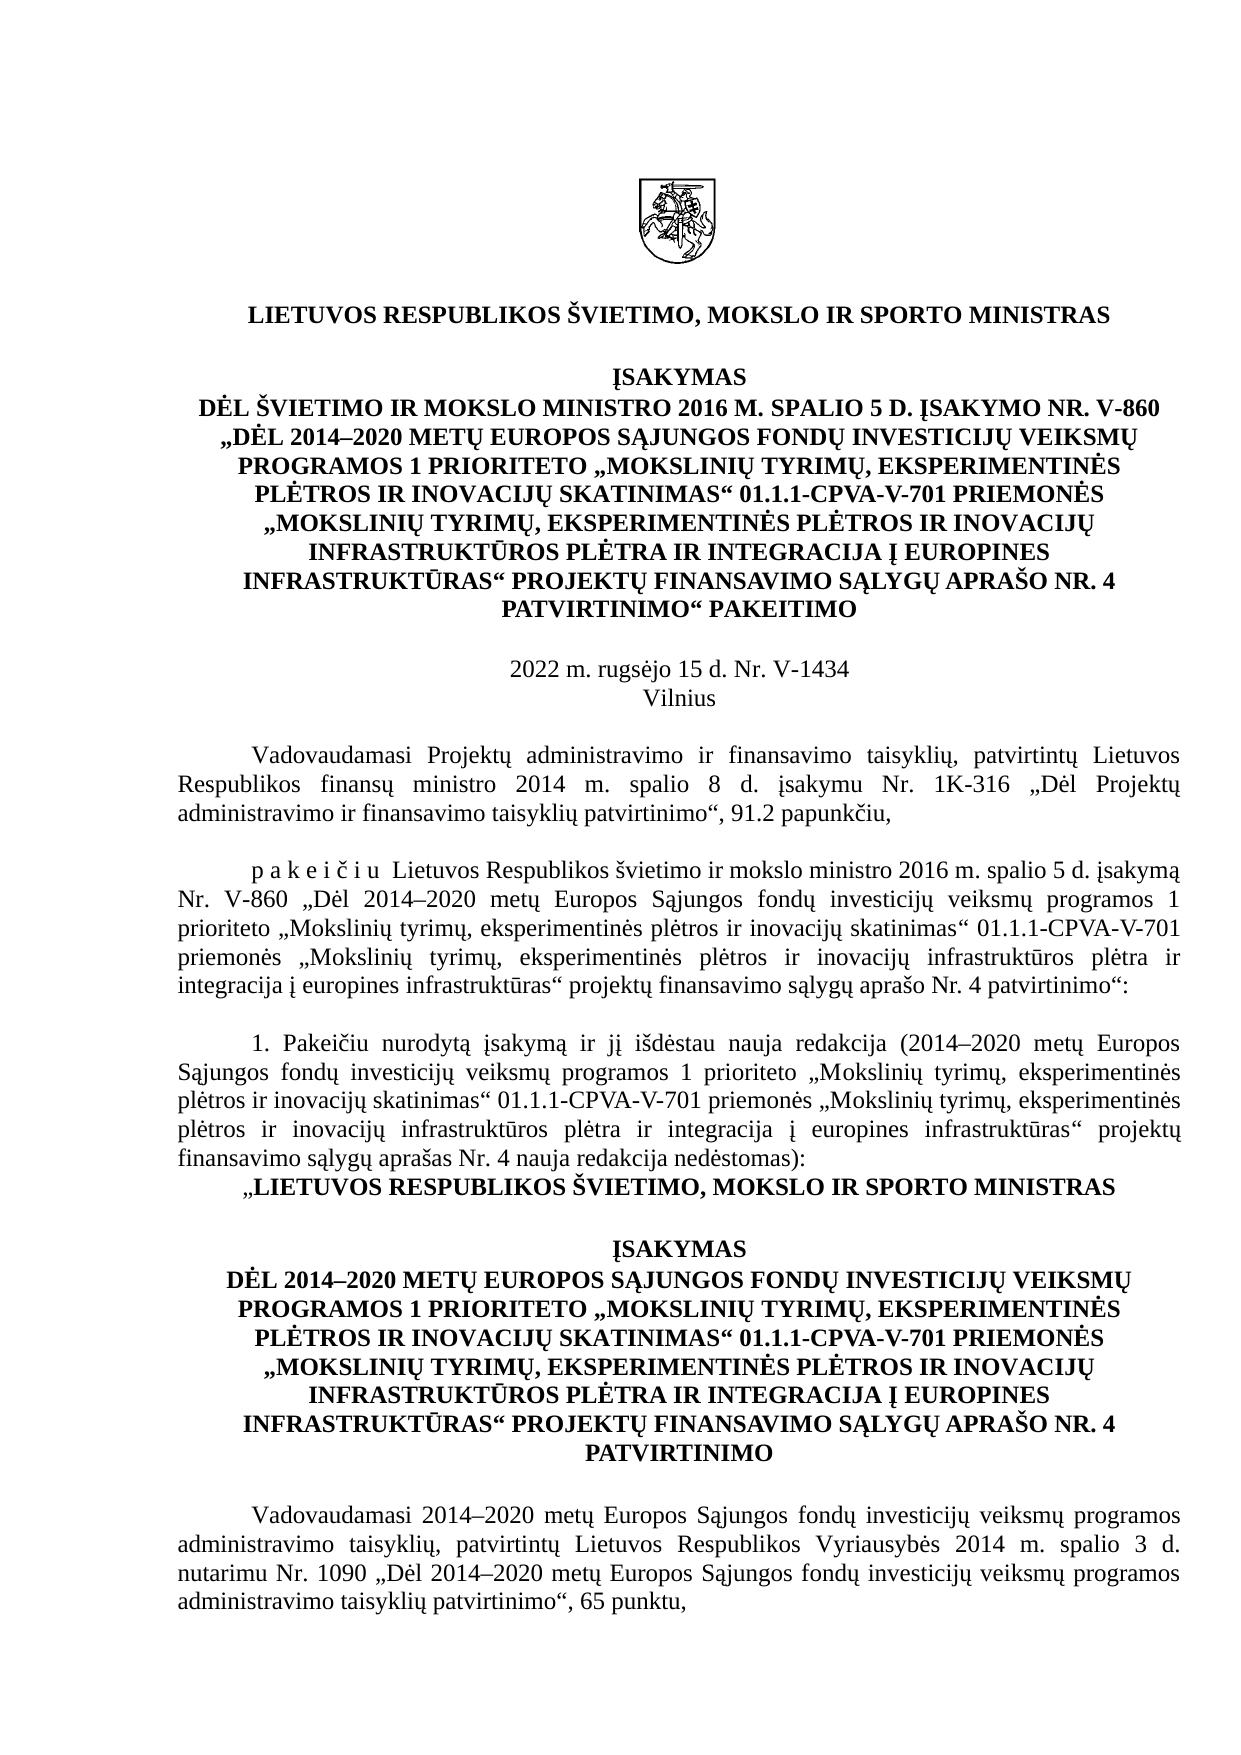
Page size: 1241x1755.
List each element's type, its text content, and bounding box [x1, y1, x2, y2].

text „LIETUVOS RESPUBLIKOS ŠVIETIMO, MOKSLO IR SPORTO MINISTRAS [177, 1172, 1181, 1201]
text Vadovaudamasi Projektų administravimo ir finansavimo taisyklių, patvirtintų Lietuvos Respublikos finansų ministro 2014 m. spalio 8 d. įsakymu Nr. 1K-316 „Dėl Projektų administravimo ir finansavimo taisyklių patvirtinimo“, 91.2 papunkčiu, [177, 741, 1181, 827]
text DĖL 2014–2020 METŲ EUROPOS SĄJUNGOS FONDŲ INVESTICIJŲ VEIKSMŲ PROGRAMOS 1 PRIORITETO „MOKSLINIŲ TYRIMŲ, EKSPERIMENTINĖS PLĖTROS IR INOVACIJŲ SKATINIMAS“ 01.1.1-CPVA-V-701 PRIEMONĖS „MOKSLINIŲ TYRIMŲ, EKSPERIMENTINĖS PLĖTROS IR INOVACIJŲ INFRASTRUKTŪROS PLĖTRA IR INTEGRACIJA Į EUROPINES INFRASTRUKTŪRAS“ PROJEKTŲ FINANSAVIMO SĄLYGŲ APRAŠO NR. 4 PATVIRTINIMO [177, 1265, 1181, 1467]
text ĮSAKYMAS [177, 1234, 1181, 1263]
text p a k e i č i u Lietuvos Respublikos švietimo ir mokslo ministro 2016 m. spalio 5 d. įsakymą Nr. V-860 „Dėl 2014–2020 metų Europos Sąjungos fondų investicijų veiksmų programos 1 prioriteto „Mokslinių tyrimų, eksperimentinės plėtros ir inovacijų skatinimas“ 01.1.1-CPVA-V-701 priemonės „Mokslinių tyrimų, eksperimentinės plėtros ir inovacijų infrastruktūros plėtra ir integracija į europines infrastruktūras“ projektų finansavimo sąlygų aprašo Nr. 4 patvirtinimo“: [177, 856, 1181, 999]
text Vilnius [177, 683, 1181, 712]
text Vadovaudamasi 2014–2020 metų Europos Sąjungos fondų investicijų veiksmų programos administravimo taisyklių, patvirtintų Lietuvos Respublikos Vyriausybės 2014 m. spalio 3 d. nutarimu Nr. 1090 „Dėl 2014–2020 metų Europos Sąjungos fondų investicijų veiksmų programos administravimo taisyklių patvirtinimo“, 65 punktu, [177, 1500, 1181, 1615]
text DĖL ŠVIETIMO IR MOKSLO MINISTRO 2016 M. SPALIO 5 D. ĮSAKYMO NR. V-860 „DĖL 2014–2020 METŲ EUROPOS SĄJUNGOS FONDŲ INVESTICIJŲ VEIKSMŲ PROGRAMOS 1 PRIORITETO „MOKSLINIŲ TYRIMŲ, EKSPERIMENTINĖS PLĖTROS IR INOVACIJŲ SKATINIMAS“ 01.1.1-CPVA-V-701 PRIEMONĖS „MOKSLINIŲ TYRIMŲ, EKSPERIMENTINĖS PLĖTROS IR INOVACIJŲ INFRASTRUKTŪROS PLĖTRA IR INTEGRACIJA Į EUROPINES INFRASTRUKTŪRAS“ PROJEKTŲ FINANSAVIMO SĄLYGŲ APRAŠO NR. 4 PATVIRTINIMO“ PAKEITIMO [177, 393, 1181, 623]
text ĮSAKYMAS [177, 362, 1181, 391]
text LIETUVOS RESPUBLIKOS ŠVIETIMO, MOKSLO IR SPORTO MINISTRAS [177, 300, 1181, 328]
text 1. Pakeičiu nurodytą įsakymą ir jį išdėstau nauja redakcija (2014–2020 metų Europos Sąjungos fondų investicijų veiksmų programos 1 prioriteto „Mokslinių tyrimų, eksperimentinės plėtros ir inovacijų skatinimas“ 01.1.1-CPVA-V-701 priemonės „Mokslinių tyrimų, eksperimentinės plėtros ir inovacijų infrastruktūros plėtra ir integracija į europines infrastruktūras“ projektų finansavimo sąlygų aprašas Nr. 4 nauja redakcija nedėstomas): [177, 1028, 1181, 1172]
text 2022 m. rugsėjo 15 d. Nr. V-1434 [177, 654, 1181, 683]
